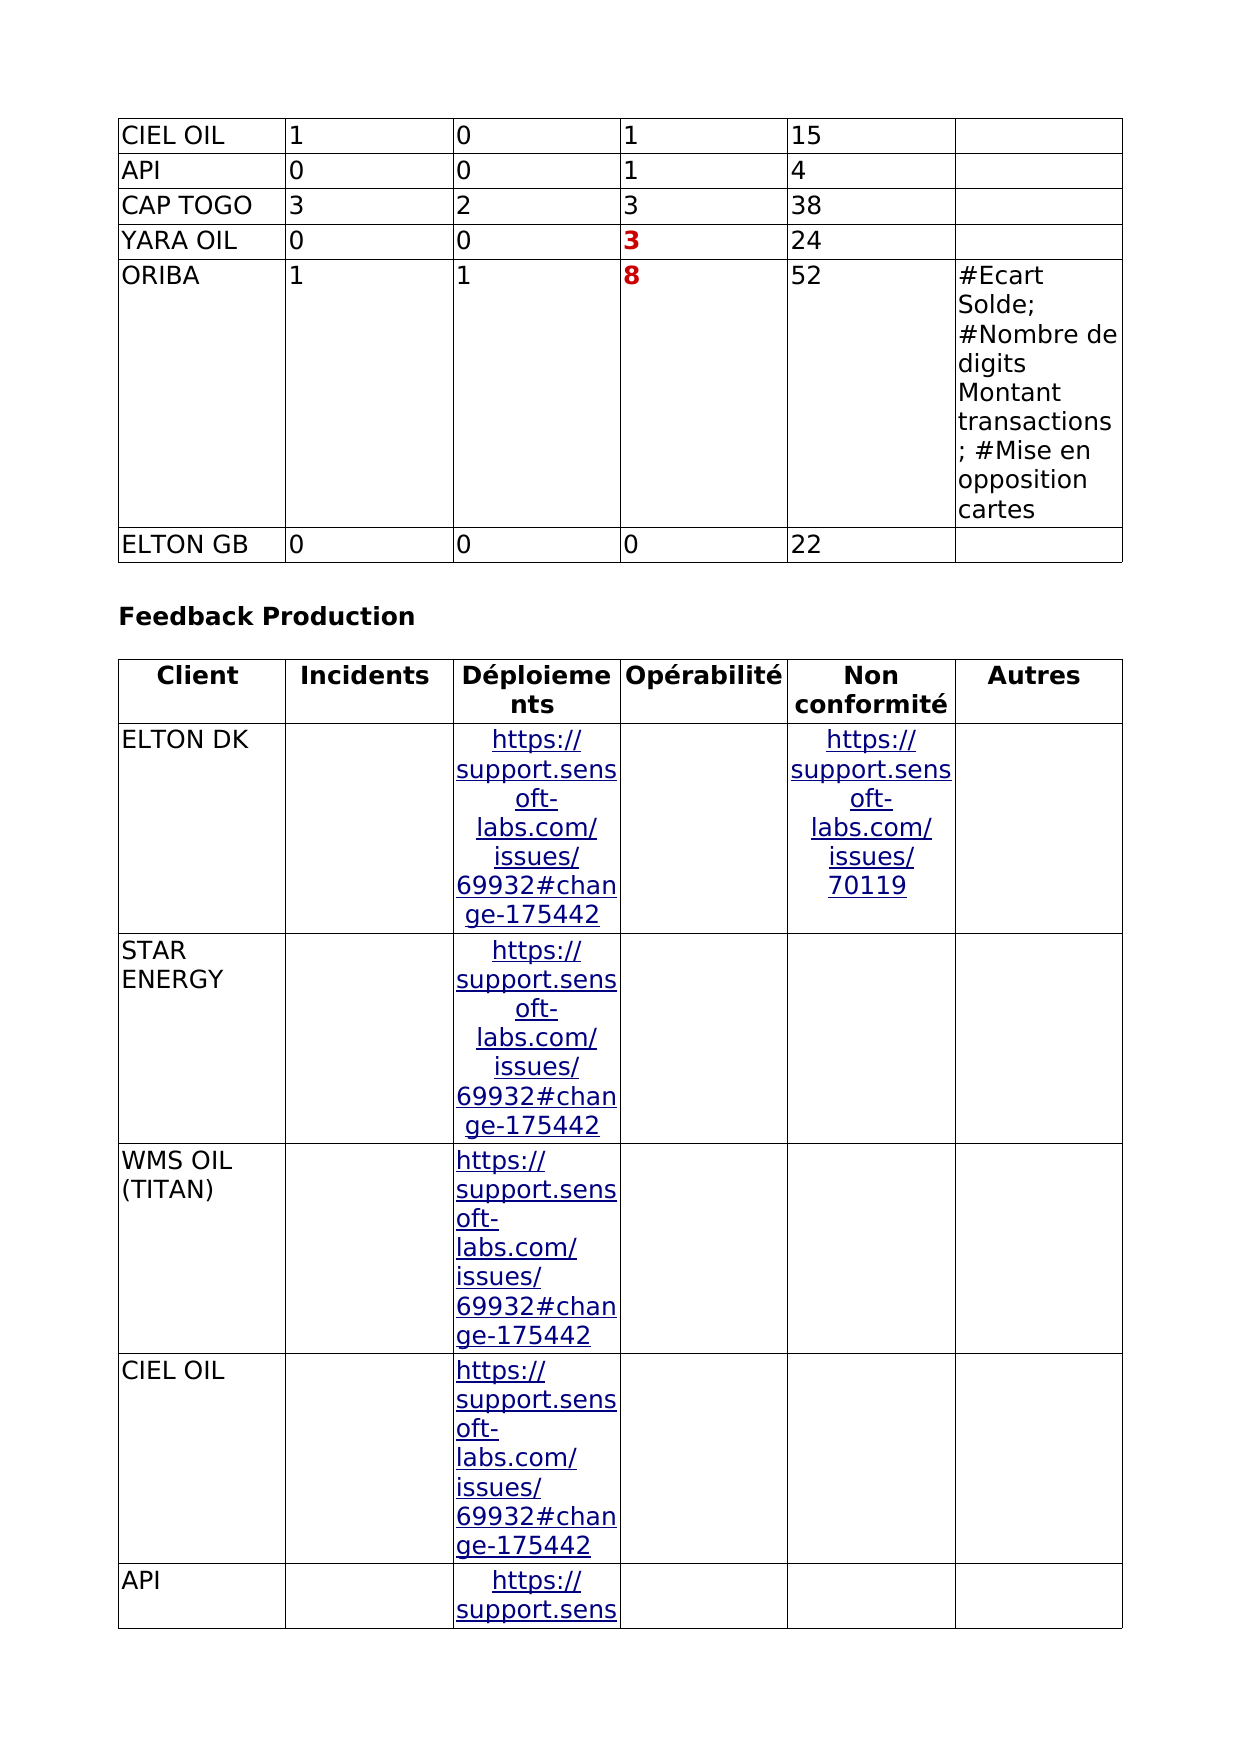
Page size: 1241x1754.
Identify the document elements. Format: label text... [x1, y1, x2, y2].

table_cell [956, 724, 1122, 933]
table_cell 4 [788, 154, 955, 188]
table_cell [956, 528, 1122, 562]
table_cell [286, 934, 453, 1143]
table_cell 8 [621, 260, 787, 527]
table_cell 38 [788, 189, 955, 223]
table_cell [286, 1354, 453, 1563]
table_cell https://support.sensoft-labs.com/issues/69932#change-175442 [454, 724, 620, 933]
table_cell 3 [621, 189, 787, 223]
table_cell YARA OIL [119, 225, 285, 258]
table_header Autres [956, 660, 1122, 723]
table_cell API [119, 1564, 285, 1627]
table_cell 0 [621, 528, 787, 562]
table_cell [621, 1144, 787, 1353]
table_cell CIEL OIL [119, 1354, 285, 1563]
table_cell ELTON DK [119, 724, 285, 933]
table_cell [956, 225, 1122, 258]
table_header Opérabilité [621, 660, 787, 723]
table_cell 1 [286, 260, 453, 527]
table_cell [956, 189, 1122, 223]
table_cell 0 [454, 225, 620, 258]
table_cell 0 [454, 154, 620, 188]
table_cell [788, 934, 955, 1143]
table_cell [956, 1354, 1122, 1563]
table_cell https://support.sensoft-labs.com/issues/69932#change-175442 [454, 934, 620, 1143]
subtitle Feedback Production [118, 602, 1122, 631]
table_cell 0 [286, 154, 453, 188]
table_cell #Ecart Solde; #Nombre de digits Montant transactions; #Mise en opposition cartes [956, 260, 1122, 527]
table_cell 1 [621, 154, 787, 188]
table_cell WMS OIL (TITAN) [119, 1144, 285, 1353]
table_cell [621, 1564, 787, 1627]
table_cell 1 [454, 260, 620, 527]
table_cell [788, 1354, 955, 1563]
table_cell ELTON GB [119, 528, 285, 562]
table_cell 3 [621, 225, 787, 258]
table_cell 52 [788, 260, 955, 527]
table_cell 1 [621, 119, 787, 153]
table_cell [956, 154, 1122, 188]
table_cell [621, 1354, 787, 1563]
table_cell 0 [454, 528, 620, 562]
table_cell https://support.sens [454, 1564, 620, 1627]
table_cell STAR ENERGY [119, 934, 285, 1143]
table_cell [788, 1144, 955, 1353]
table_header Client [119, 660, 285, 723]
table_cell [956, 934, 1122, 1143]
table_cell 3 [286, 189, 453, 223]
table_cell 1 [286, 119, 453, 153]
table_header Non conformité [788, 660, 955, 723]
table_cell 0 [286, 225, 453, 258]
table_header Incidents [286, 660, 453, 723]
table_cell [286, 724, 453, 933]
table_cell https://support.sensoft-labs.com/issues/69932#change-175442 [454, 1354, 620, 1563]
table_cell CIEL OIL [119, 119, 285, 153]
table_cell https://support.sensoft-labs.com/issues/69932#change-175442 [454, 1144, 620, 1353]
table_cell [956, 119, 1122, 153]
table_cell https://support.sensoft-labs.com/issues/70119 [788, 724, 955, 933]
table_cell API [119, 154, 285, 188]
table_cell 0 [286, 528, 453, 562]
table_cell [788, 1564, 955, 1627]
table_cell [286, 1564, 453, 1627]
table_cell 2 [454, 189, 620, 223]
table_cell 0 [454, 119, 620, 153]
table_cell 22 [788, 528, 955, 562]
table_cell [621, 724, 787, 933]
table_cell [621, 934, 787, 1143]
table_cell [956, 1144, 1122, 1353]
table_cell ORIBA [119, 260, 285, 527]
table_cell 15 [788, 119, 955, 153]
table_cell [956, 1564, 1122, 1627]
table_cell [286, 1144, 453, 1353]
table_cell 24 [788, 225, 955, 258]
table_header Déploiements [454, 660, 620, 723]
table_cell CAP TOGO [119, 189, 285, 223]
